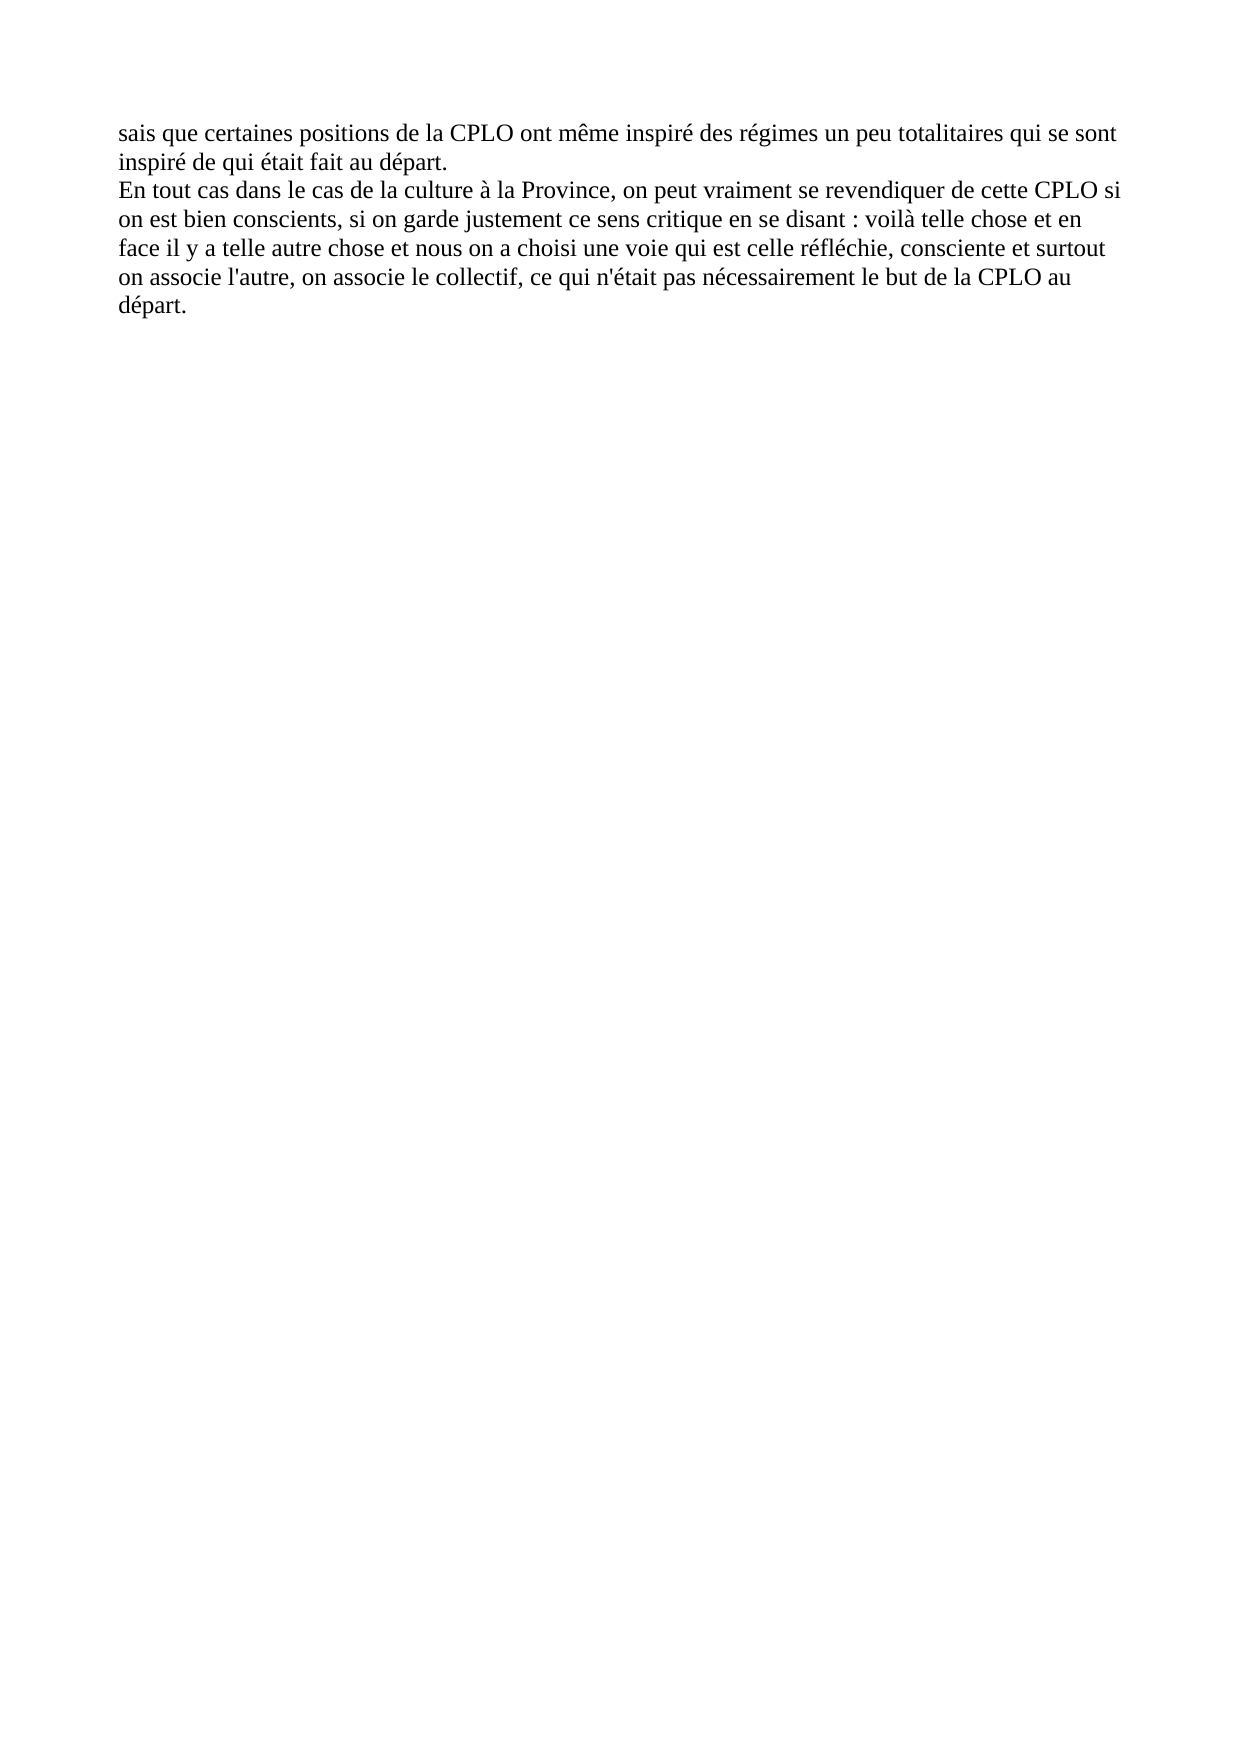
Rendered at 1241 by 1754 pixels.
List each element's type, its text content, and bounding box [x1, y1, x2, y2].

text sais que certaines positions de la CPLO ont même inspiré des régimes un peu totalitaires qui se sont inspiré de qui était fait au départ. [118, 118, 1122, 176]
text En tout cas dans le cas de la culture à la Province, on peut vraiment se revendiquer de cette CPLO si on est bien conscients, si on garde justement ce sens critique en se disant : voilà telle chose et en face il y a telle autre chose et nous on a choisi une voie qui est celle réfléchie, consciente et surtout on associe l'autre, on associe le collectif, ce qui n'était pas nécessairement le but de la CPLO au départ. [118, 176, 1122, 319]
